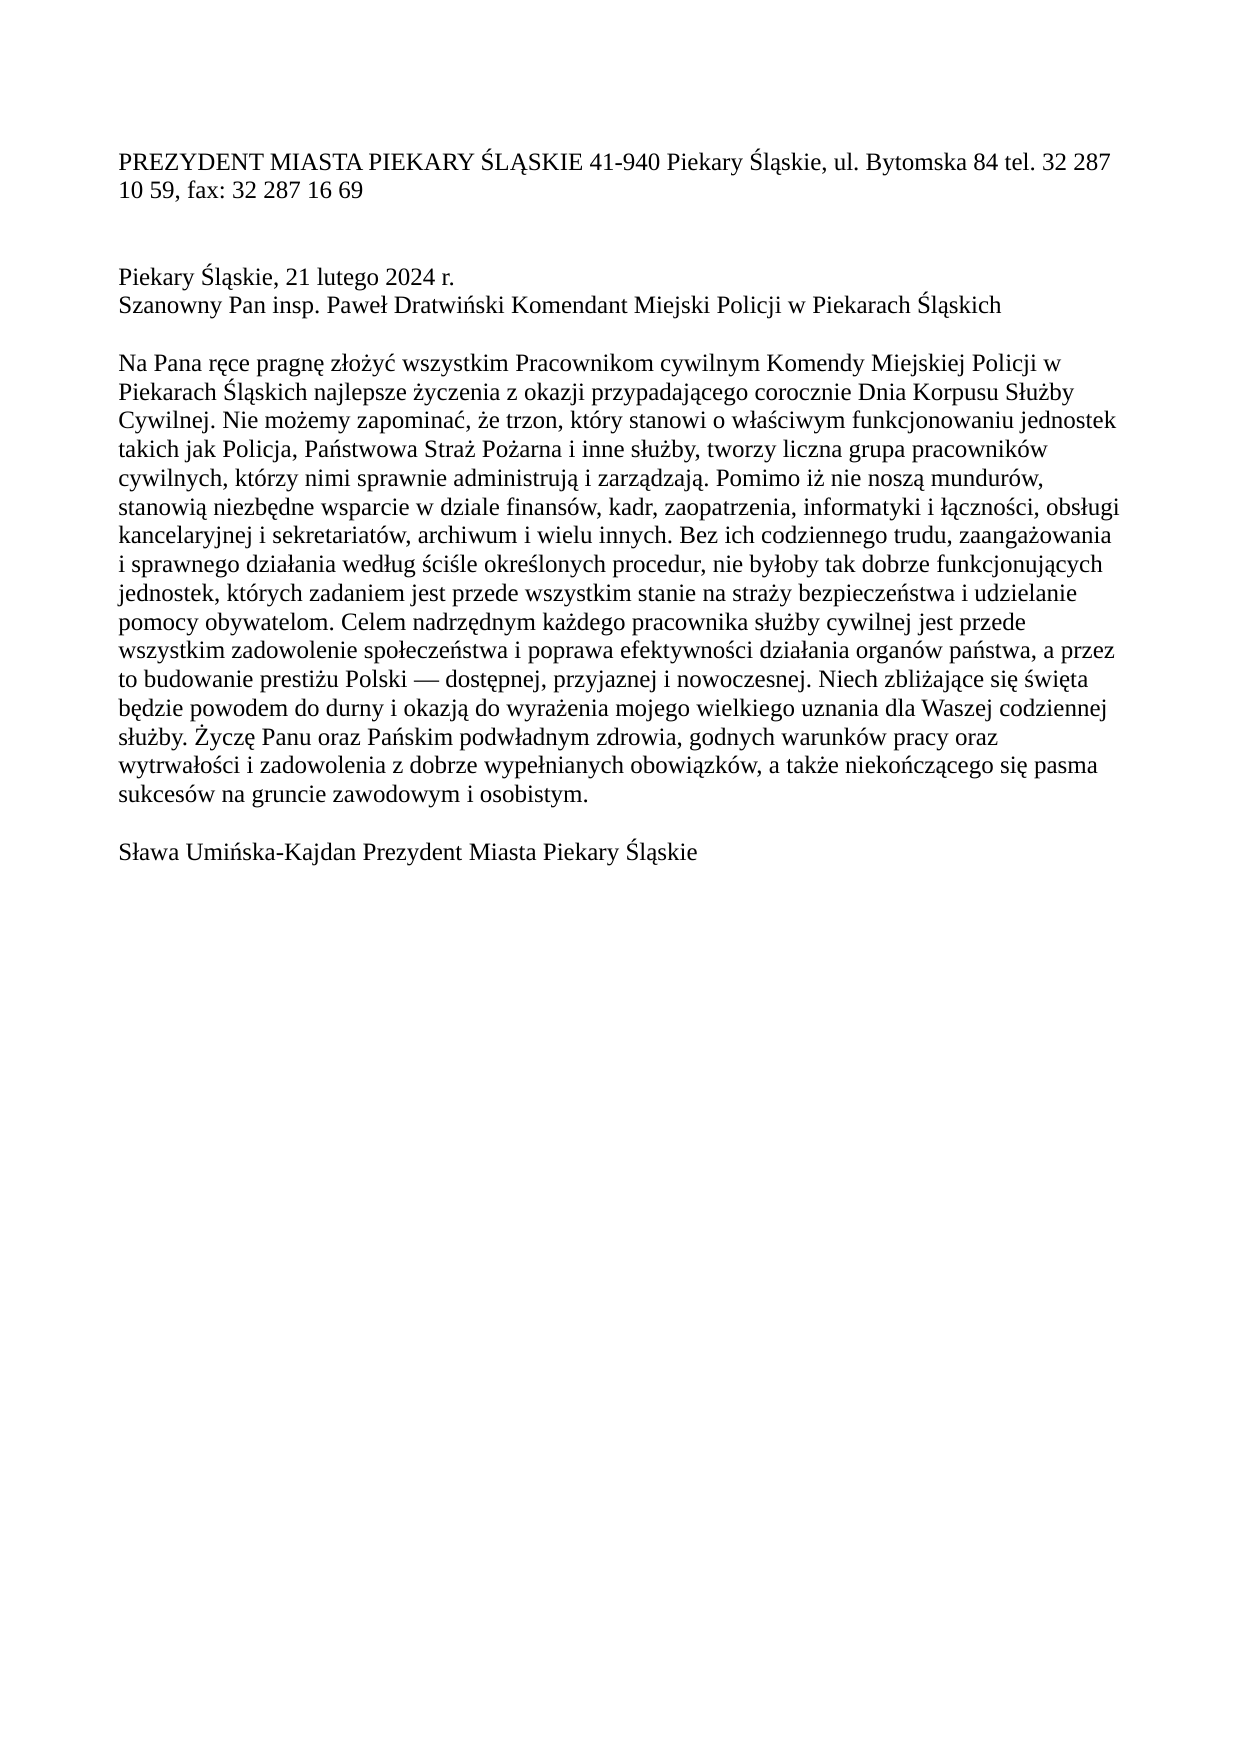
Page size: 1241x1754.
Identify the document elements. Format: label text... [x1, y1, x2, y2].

text PREZYDENT MIASTA PIEKARY ŚLĄSKIE 41-940 Piekary Śląskie, ul. Bytomska 84 tel. 32 287 10 59, fax: 32 287 16 69 [118, 147, 1122, 204]
text Sława Umińska-Kajdan Prezydent Miasta Piekary Śląskie [118, 837, 1122, 866]
text Na Pana ręce pragnę złożyć wszystkim Pracownikom cywilnym Komendy Miejskiej Policji w Piekarach Śląskich najlepsze życzenia z okazji przypadającego corocznie Dnia Korpusu Służby Cywilnej. Nie możemy zapominać, że trzon, który stanowi o właściwym funkcjonowaniu jednostek takich jak Policja, Państwowa Straż Pożarna i inne służby, tworzy liczna grupa pracowników cywilnych, którzy nimi sprawnie administrują i zarządzają. Pomimo iż nie noszą mundurów, stanowią niezbędne wsparcie w dziale finansów, kadr, zaopatrzenia, informatyki i łączności, obsługi kancelaryjnej i sekretariatów, archiwum i wielu innych. Bez ich codziennego trudu, zaangażowania i sprawnego działania według ściśle określonych procedur, nie byłoby tak dobrze funkcjonujących jednostek, których zadaniem jest przede wszystkim stanie na straży bezpieczeństwa i udzielanie pomocy obywatelom. Celem nadrzędnym każdego pracownika służby cywilnej jest przede wszystkim zadowolenie społeczeństwa i poprawa efektywności działania organów państwa, a przez to budowanie prestiżu Polski — dostępnej, przyjaznej i nowoczesnej. Niech zbliżające się święta będzie powodem do durny i okazją do wyrażenia mojego wielkiego uznania dla Waszej codziennej służby. Życzę Panu oraz Pańskim podwładnym zdrowia, godnych warunków pracy oraz wytrwałości i zadowolenia z dobrze wypełnianych obowiązków, a także niekończącego się pasma sukcesów na gruncie zawodowym i osobistym. [118, 348, 1122, 808]
text Piekary Śląskie, 21 lutego 2024 r. [118, 262, 1122, 291]
text Szanowny Pan insp. Paweł Dratwiński Komendant Miejski Policji w Piekarach Śląskich [118, 291, 1122, 319]
